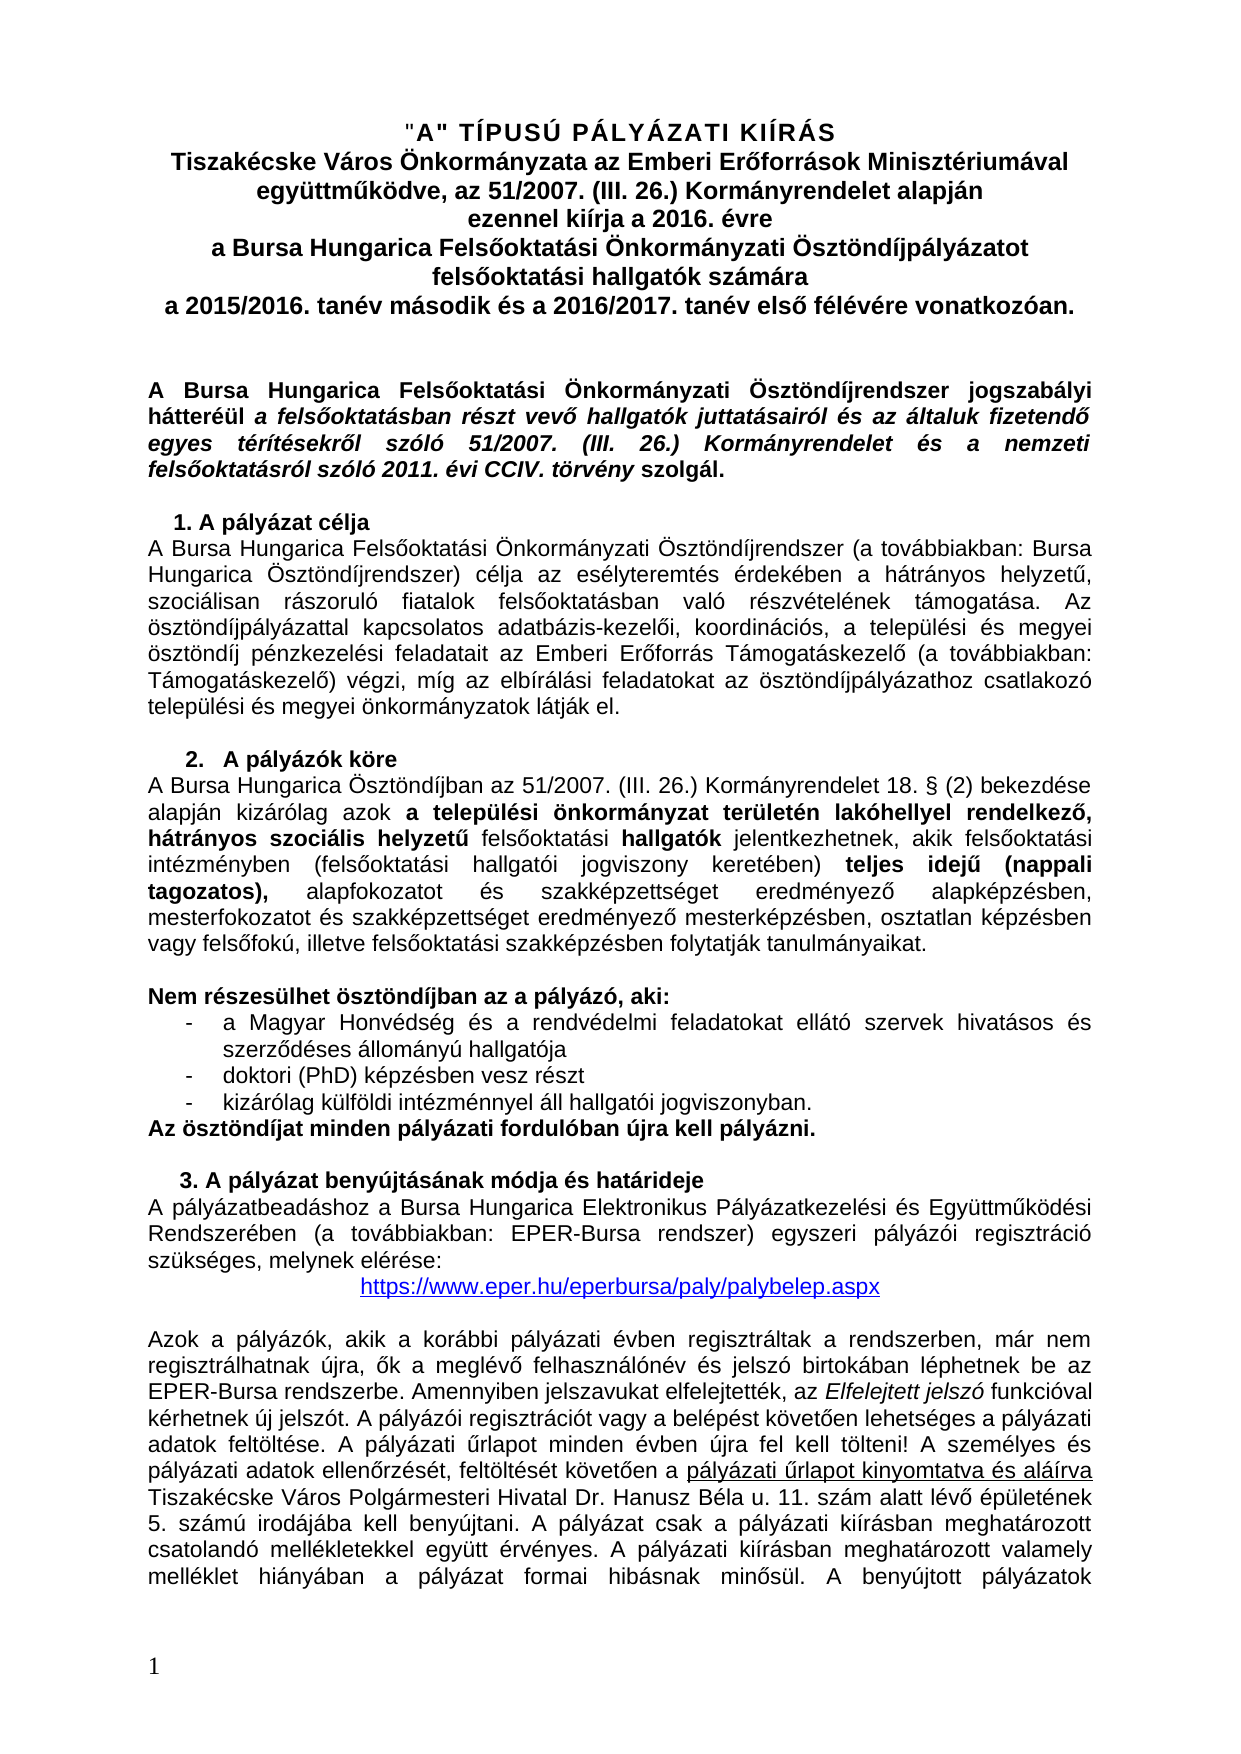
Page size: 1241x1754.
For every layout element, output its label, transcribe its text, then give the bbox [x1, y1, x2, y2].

text Nem részesülhet ösztöndíjban az a pályázó, aki: [148, 983, 1092, 1009]
subtitle "A" TÍPUSÚ PÁLYÁZATI KIÍRÁS [148, 118, 1092, 147]
text Az ösztöndíjat minden pályázati fordulóban újra kell pályázni. [148, 1115, 1092, 1141]
text https://www.eper.hu/eperbursa/paly/palybelep.aspx [148, 1273, 1092, 1299]
text A Bursa Hungarica Ösztöndíjban az 51/2007. (III. 26.) Kormányrendelet 18. § (2) bekezdése alapján kizárólag azok a települési önkormányzat területén lakóhellyel rendelkező, hátrányos szociális helyzetű felsőoktatási hallgatók jelentkezhetnek, akik felsőoktatási intézményben (felsőoktatási hallgatói jogviszony keretében) teljes idejű (nappali tagozatos), alapfokozatot és szakképzettséget eredményező alapképzésben, mesterfokozatot és szakképzettséget eredményező mesterképzésben, osztatlan képzésben vagy felsőfokú, illetve felsőoktatási szakképzésben folytatják tanulmányaikat. [148, 772, 1092, 957]
text A Bursa Hungarica Felsőoktatási Önkormányzati Ösztöndíjrendszer (a továbbiakban: Bursa Hungarica Ösztöndíjrendszer) célja az esélyteremtés érdekében a hátrányos helyzetű, szociálisan rászoruló fiatalok felsőoktatásban való részvételének támogatása. Az ösztöndíjpályázattal kapcsolatos adatbázis-kezelői, koordinációs, a települési és megyei ösztöndíj pénzkezelési feladatait az Emberi Erőforrás Támogatáskezelő (a továbbiakban: Támogatáskezelő) végzi, míg az elbírálási feladatokat az ösztöndíjpályázathoz csatlakozó települési és megyei önkormányzatok látják el. [148, 535, 1092, 719]
text ezennel kiírja a 2016. évre [148, 204, 1092, 233]
text A Bursa Hungarica Felsőoktatási Önkormányzati Ösztöndíjrendszer jogszabályi hátteréül a felsőoktatásban részt vevő hallgatók juttatásairól és az általuk fizetendő egyes térítésekről szóló 51/2007. (III. 26.) Kormányrendelet és a nemzeti felsőoktatásról szóló 2011. évi CCIV. törvény szolgál. [148, 377, 1092, 482]
list A pályázók köre [185, 746, 1092, 772]
list kizárólag külföldi intézménnyel áll hallgatói jogviszonyban. [185, 1088, 1092, 1115]
text 1. A pályázat célja [148, 509, 1092, 535]
list doktori (PhD) képzésben vesz részt [185, 1062, 1092, 1088]
text Tiszakécske Város Önkormányzata az Emberi Erőforrások Minisztériumával együttműködve, az 51/2007. (III. 26.) Kormányrendelet alapján [148, 147, 1092, 204]
text a 2015/2016. tanév második és a 2016/2017. tanév első félévére vonatkozóan. [148, 291, 1092, 319]
text A pályázatbeadáshoz a Bursa Hungarica Elektronikus Pályázatkezelési és Együttműködési Rendszerében (a továbbiakban: EPER-Bursa rendszer) egyszeri pályázói regisztráció szükséges, melynek elérése: [148, 1194, 1092, 1273]
text a Bursa Hungarica Felsőoktatási Önkormányzati Ösztöndíjpályázatot [148, 233, 1092, 262]
text felsőoktatási hallgatók számára [148, 262, 1092, 291]
text Azok a pályázók, akik a korábbi pályázati évben regisztráltak a rendszerben, már nem regisztrálhatnak újra, ők a meglévő felhasználónév és jelszó birtokában léphetnek be az EPER-Bursa rendszerbe. Amennyiben jelszavukat elfelejtették, az Elfelejtett jelszó funkcióval kérhetnek új jelszót. A pályázói regisztrációt vagy a belépést követően lehetséges a pályázati adatok feltöltése. A pályázati űrlapot minden évben újra fel kell tölteni! A személyes és pályázati adatok ellenőrzését, feltöltését követően a pályázati űrlapot kinyomtatva és aláírva Tiszakécske Város Polgármesteri Hivatal Dr. Hanusz Béla u. 11. szám alatt lévő épületének 5. számú irodájába kell benyújtani. A pályázat csak a pályázati kiírásban meghatározott csatolandó mellékletekkel együtt érvényes. A pályázati kiírásban meghatározott valamely melléklet hiányában a pályázat formai hibásnak minősül. A benyújtott pályázatok [148, 1326, 1092, 1589]
text 3. A pályázat benyújtásának módja és határideje [148, 1167, 1092, 1194]
list a Magyar Honvédség és a rendvédelmi feladatokat ellátó szervek hivatásos és szerződéses állományú hallgatója [185, 1009, 1092, 1062]
